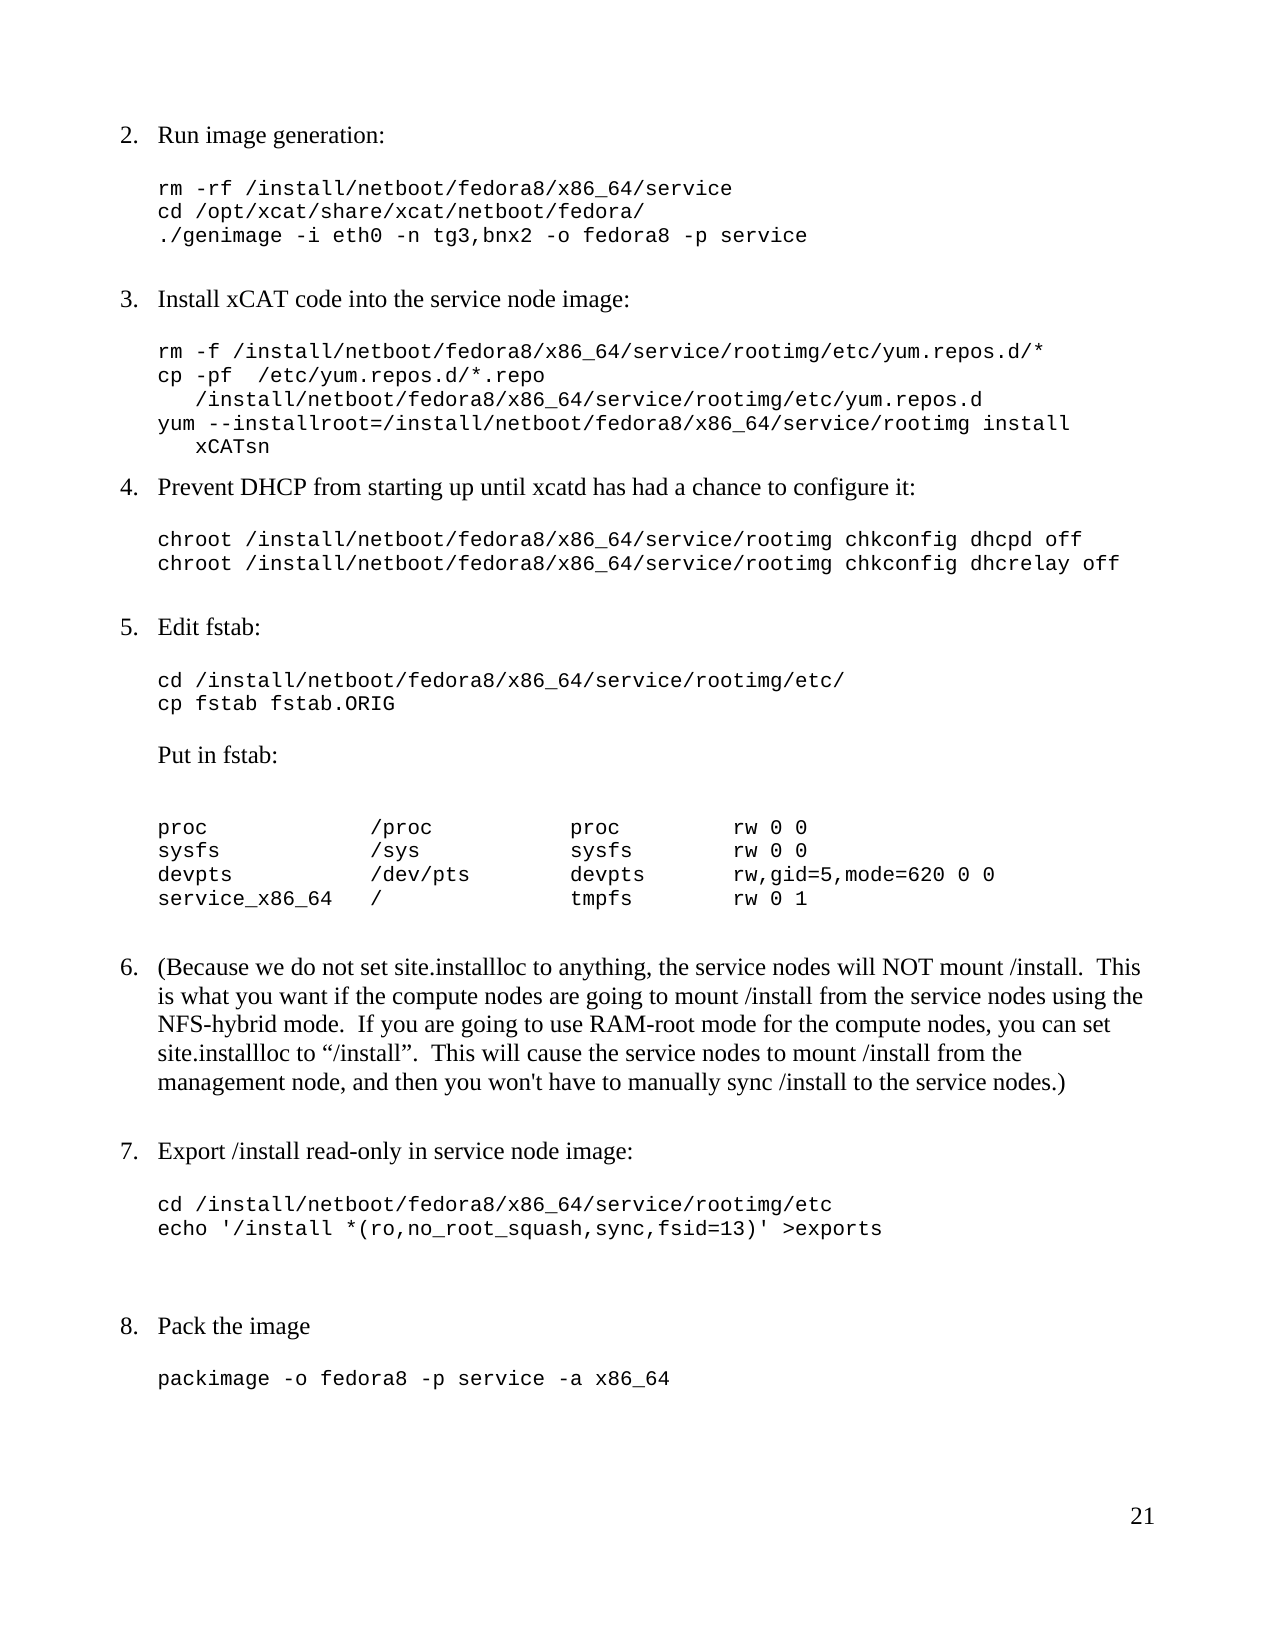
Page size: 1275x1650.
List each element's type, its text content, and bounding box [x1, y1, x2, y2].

list Edit fstab: cd /install/netboot/fedora8/x86_64/service/rootimg/etc/ cp fstab fstab.ORIG Put in fstab: proc /proc proc rw 0 0 sysfs /sys sysfs rw 0 0 devpts /dev/pts devpts rw,gid=5,mode=620 0 0 service_x86_64 / tmpfs rw 0 1 [120, 612, 1155, 940]
text rm -rf /install/netboot/fedora8/x86_64/service [157, 177, 1155, 201]
list Run image generation: [120, 120, 1155, 177]
text yum --installroot=/install/netboot/fedora8/x86_64/service/rootimg install xCATsn [157, 412, 1155, 460]
text chroot /install/netboot/fedora8/x86_64/service/rootimg chkconfig dhcpd off [157, 529, 1155, 553]
list Install xCAT code into the service node image: [120, 284, 1155, 342]
list Prevent DHCP from starting up until xcatd has had a chance to configure it: [120, 472, 1155, 529]
text chroot /install/netboot/fedora8/x86_64/service/rootimg chkconfig dhcrelay off [157, 553, 1155, 577]
list Export /install read-only in service node image: cd /install/netboot/fedora8/x86_64/service/rootimg/etc echo '/install *(ro,no_root_squash,sync,fsid=13)' >exports [120, 1136, 1155, 1299]
list Pack the image [120, 1311, 1155, 1368]
text rm -f /install/netboot/fedora8/x86_64/service/rootimg/etc/yum.repos.d/* [157, 342, 1155, 365]
text ./genimage -i eth0 -n tg3,bnx2 -o fedora8 -p service [157, 225, 1155, 248]
text packimage -o fedora8 -p service -a x86_64 [157, 1368, 1155, 1392]
text cd /opt/xcat/share/xcat/netboot/fedora/ [157, 201, 1155, 225]
text cp -pf /etc/yum.repos.d/*.repo /install/netboot/fedora8/x86_64/service/rootimg/etc/yum.repos.d [157, 365, 1155, 412]
list (Because we do not set site.installloc to anything, the service nodes will NOT mount /install. This is what you want if the compute nodes are going to mount /install from the service nodes using the NFS-hybrid mode. If you are going to use RAM-root mode for the compute nodes, you can set site.installloc to “/install”. This will cause the service nodes to mount /install from the management node, and then you won't have to manually sync /install to the service nodes.) [120, 952, 1155, 1124]
